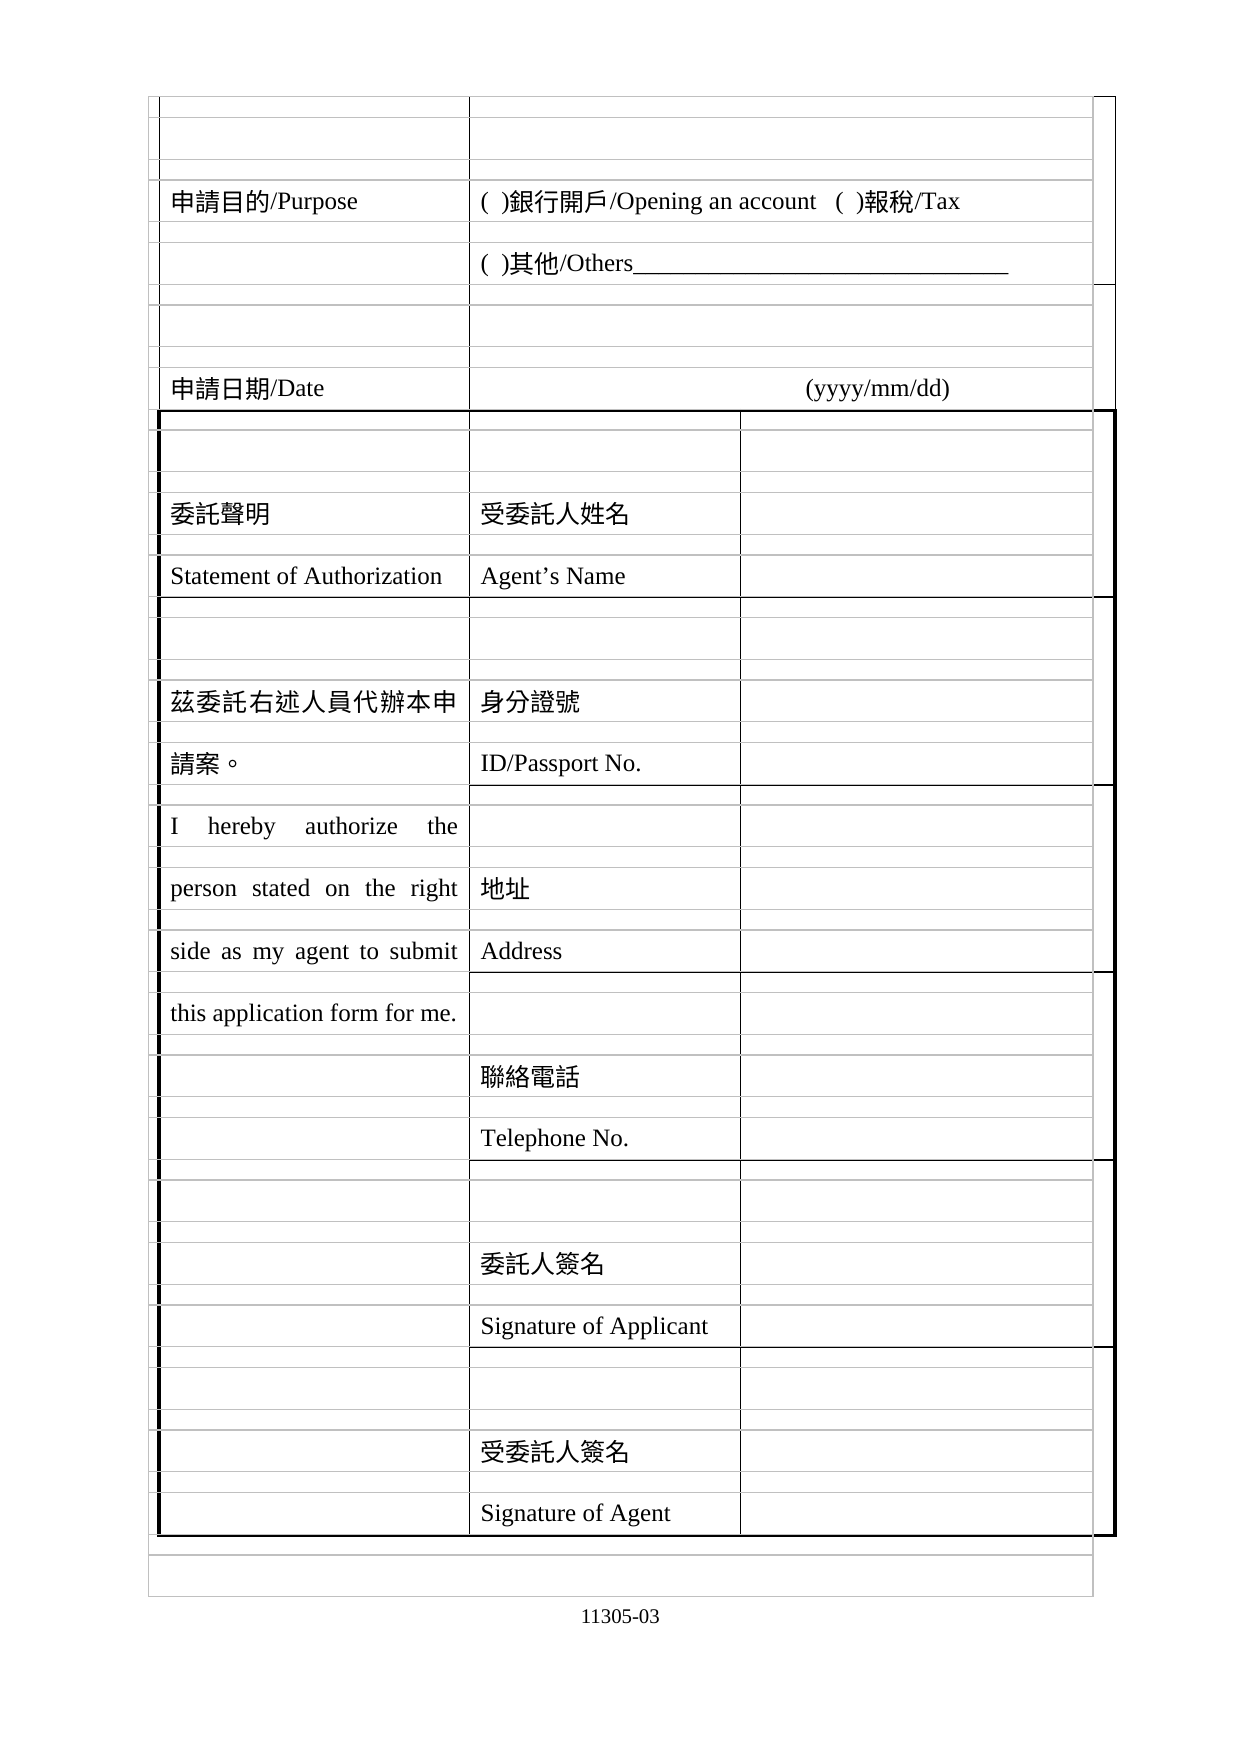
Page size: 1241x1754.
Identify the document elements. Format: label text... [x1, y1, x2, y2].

table_cell [741, 743, 1092, 784]
table_cell (yyyy/mm/dd) [470, 368, 1092, 409]
table_cell [161, 412, 469, 429]
table_cell [470, 993, 740, 1034]
table_cell [161, 1118, 469, 1159]
table_cell Signature of Applicant [470, 1306, 740, 1346]
table_cell [741, 1161, 1092, 1179]
table_cell [160, 243, 469, 284]
table_cell [1094, 285, 1115, 409]
table_cell [741, 618, 1092, 659]
table_cell [741, 722, 1092, 742]
table_cell [470, 472, 740, 492]
table_cell [1094, 1348, 1113, 1534]
table_cell Statement of Authorization [161, 556, 469, 596]
table_cell [160, 222, 469, 242]
table_cell [470, 910, 740, 929]
table_cell [741, 1035, 1092, 1054]
table_cell 地址 [470, 868, 740, 909]
table_cell [741, 910, 1092, 929]
table_cell [160, 306, 469, 346]
table_cell [470, 722, 740, 742]
table_cell [470, 1035, 740, 1054]
table_cell Signature of Agent [470, 1493, 740, 1534]
table_cell 請案。 [161, 743, 469, 784]
table_cell [1094, 973, 1113, 1159]
table_cell [470, 786, 740, 804]
table_cell [1094, 598, 1113, 784]
table_cell [741, 931, 1092, 971]
table_cell [161, 1035, 469, 1054]
table_cell [741, 1431, 1092, 1471]
table_cell 受委託人姓名 [470, 493, 740, 534]
table_cell [161, 1285, 469, 1304]
table_cell [741, 1410, 1092, 1429]
table_cell [741, 431, 1092, 471]
table_cell [741, 1306, 1092, 1346]
table_cell [470, 1348, 740, 1367]
table_cell [161, 1431, 469, 1471]
table_cell [161, 472, 469, 492]
table_cell [741, 868, 1092, 909]
table_cell [741, 1348, 1092, 1367]
table_cell [1094, 97, 1115, 284]
table_cell [161, 1222, 469, 1242]
table_cell [470, 618, 740, 659]
table_cell [161, 1410, 469, 1429]
table_cell [1094, 1161, 1113, 1346]
table_cell [741, 556, 1092, 596]
table_cell 聯絡電話 [470, 1056, 740, 1096]
table_cell ( )其他/Others______________________________ [470, 243, 1092, 284]
table_cell [741, 660, 1092, 679]
table_cell [161, 1181, 469, 1221]
table_cell [1094, 786, 1113, 971]
table_cell [470, 431, 740, 471]
table_cell I hereby authorize the [161, 806, 469, 846]
table_cell [741, 1222, 1092, 1242]
table_cell [161, 1160, 469, 1179]
table_cell [161, 1493, 469, 1534]
table_cell [1094, 412, 1113, 596]
table_cell [470, 97, 1092, 117]
table_cell [741, 1097, 1092, 1117]
table_cell [161, 598, 469, 617]
table_cell [470, 598, 740, 617]
table_cell Agent’s Name [470, 556, 740, 596]
table_cell [741, 681, 1092, 721]
table_cell [161, 660, 469, 679]
table_cell [161, 785, 469, 804]
table_cell [470, 973, 740, 992]
table_cell [160, 118, 469, 159]
table_cell [470, 285, 1092, 304]
table_cell [161, 1306, 469, 1346]
table_cell [161, 1472, 469, 1492]
table_cell [470, 1285, 740, 1304]
table_cell [741, 472, 1092, 492]
table_cell [161, 1347, 469, 1367]
table_cell Telephone No. [470, 1118, 740, 1159]
table_cell [470, 806, 740, 846]
table_cell [741, 1181, 1092, 1221]
table_cell [741, 1243, 1092, 1284]
table_cell [161, 535, 469, 554]
table_cell [161, 618, 469, 659]
table_cell Address [470, 931, 740, 971]
table_cell [160, 160, 469, 179]
table_cell [160, 285, 469, 304]
table_cell [741, 1368, 1092, 1409]
table_cell [470, 347, 1092, 367]
table_cell 委託人簽名 [470, 1243, 740, 1284]
table_cell [470, 847, 740, 867]
table_cell [470, 1472, 740, 1492]
table_cell [161, 972, 469, 992]
table_cell [741, 1285, 1092, 1304]
table_cell [470, 222, 1092, 242]
table_cell [741, 973, 1092, 992]
table_cell [161, 431, 469, 471]
table_cell [741, 993, 1092, 1034]
table_cell [470, 1181, 740, 1221]
table_cell [741, 535, 1092, 554]
table_cell [741, 412, 1092, 429]
table_cell [741, 1056, 1092, 1096]
table_cell [470, 1097, 740, 1117]
table_cell [470, 1410, 740, 1429]
table_cell [741, 1118, 1092, 1159]
table_cell [161, 910, 469, 929]
table_cell [161, 1243, 469, 1284]
table_cell [741, 493, 1092, 534]
table_cell [741, 786, 1092, 804]
table_cell [161, 1097, 469, 1117]
table_cell [470, 306, 1092, 346]
table_cell [161, 1056, 469, 1096]
table_cell [470, 412, 740, 429]
table_cell 茲委託右述人員代辦本申 [161, 681, 469, 721]
table_cell 受委託人簽名 [470, 1431, 740, 1471]
table_cell 申請日期/Date [160, 368, 469, 409]
table_cell [161, 722, 469, 742]
table_cell [741, 847, 1092, 867]
table_cell [160, 347, 469, 367]
table_cell ID/Passport No. [470, 743, 740, 784]
table_cell 申請目的/Purpose [160, 181, 469, 221]
table_cell [470, 160, 1092, 179]
table_cell [470, 1161, 740, 1179]
table_cell [470, 1222, 740, 1242]
table_cell 委託聲明 [161, 493, 469, 534]
table_cell person stated on the right [161, 868, 469, 909]
table_cell [741, 1493, 1092, 1534]
table_cell [160, 97, 469, 117]
table_cell [470, 535, 740, 554]
table_cell [470, 660, 740, 679]
table_cell [470, 118, 1092, 159]
table_cell side as my agent to submit [161, 931, 469, 971]
table_cell [161, 847, 469, 867]
table_cell this application form for me. [161, 993, 469, 1034]
table_cell [741, 1472, 1092, 1492]
table_cell [741, 806, 1092, 846]
table_cell [470, 1368, 740, 1409]
table_cell [741, 598, 1092, 617]
table_cell 身分證號 [470, 681, 740, 721]
table_cell [161, 1368, 469, 1409]
table_cell ( )銀行開戶/Opening an account ( )報稅/Tax [470, 181, 1092, 221]
